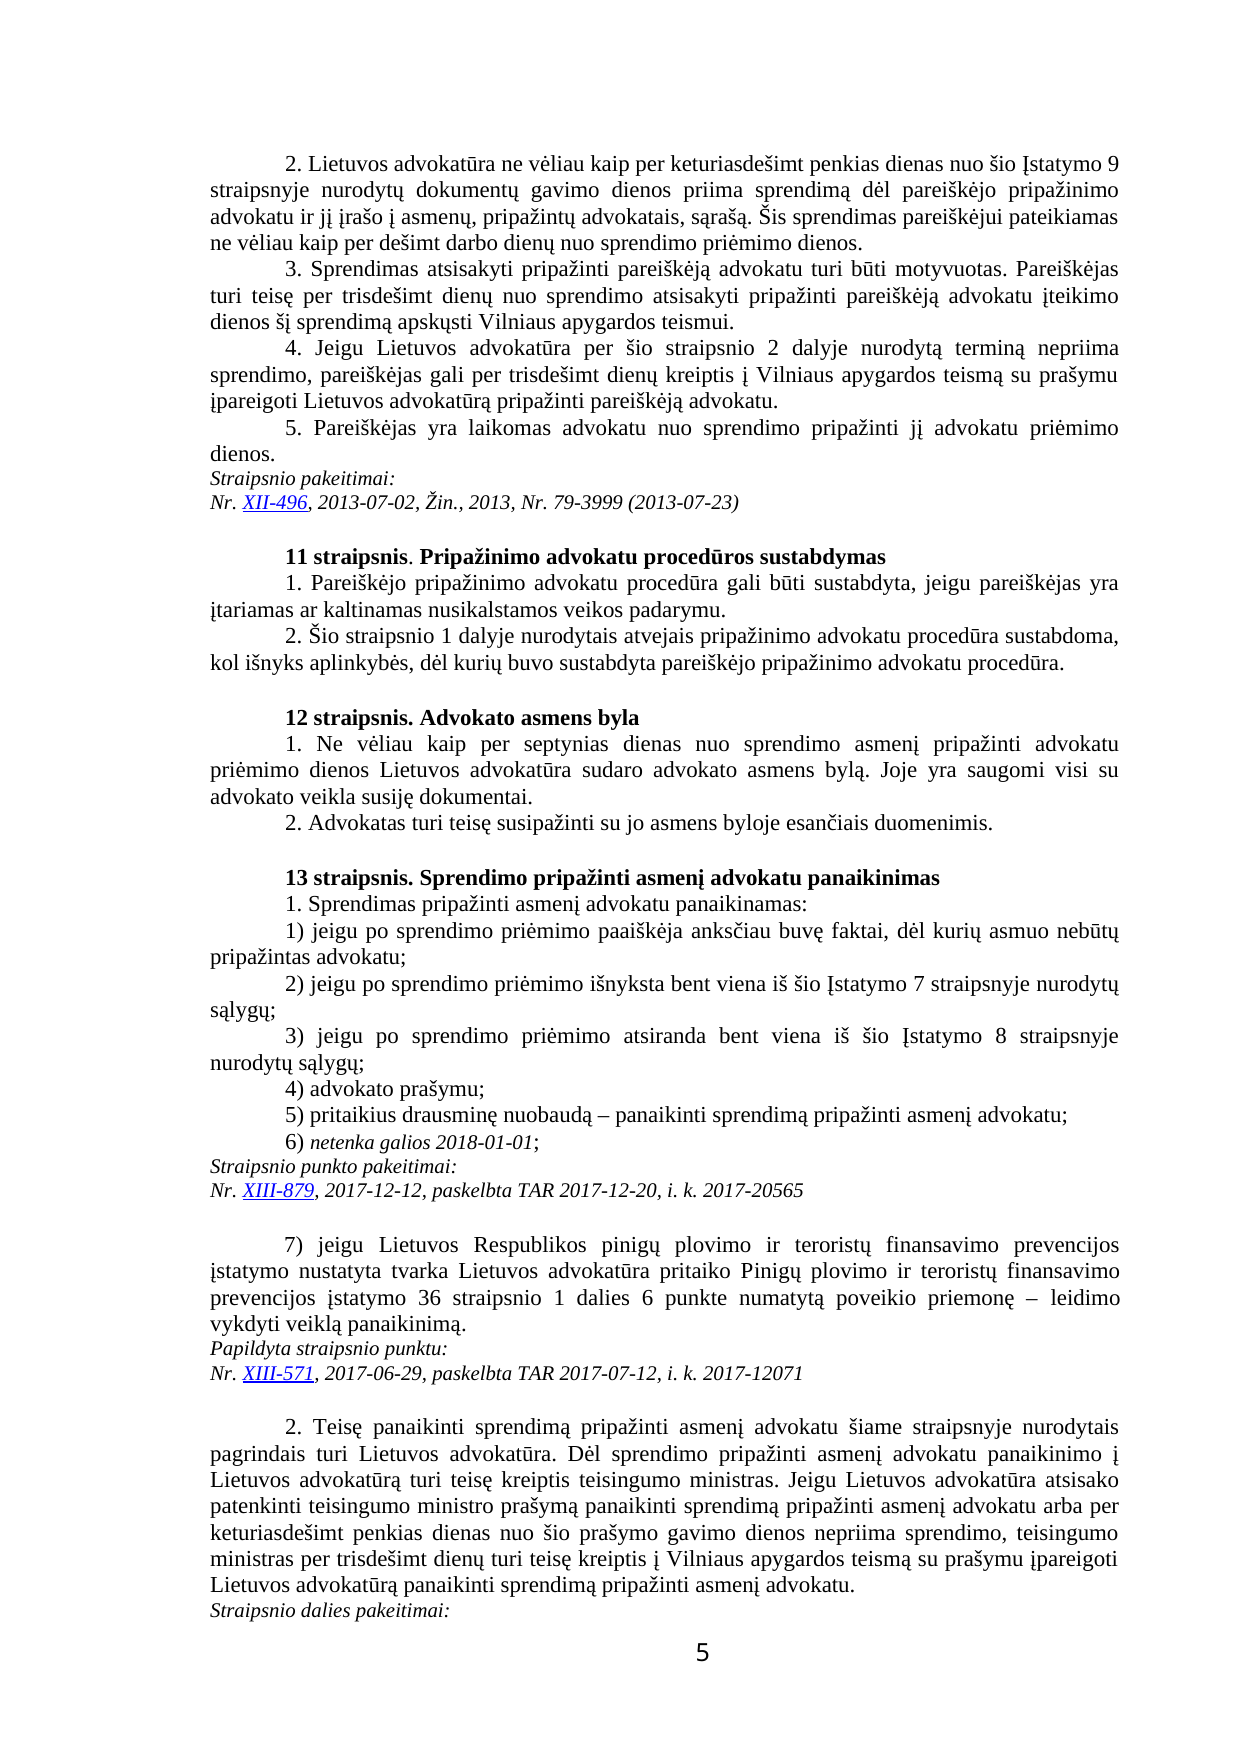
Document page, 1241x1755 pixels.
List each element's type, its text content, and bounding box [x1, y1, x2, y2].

text 2. Lietuvos advokatūra ne vėliau kaip per keturiasdešimt penkias dienas nuo šio Įstatymo 9 straipsnyje nurodytų dokumentų gavimo dienos priima sprendimą dėl pareiškėjo pripažinimo advokatu ir jį įrašo į asmenų, pripažintų advokatais, sąrašą. Šis sprendimas pareiškėjui pateikiamas ne vėliau kaip per dešimt darbo dienų nuo sprendimo priėmimo dienos. [210, 150, 1120, 255]
text 2. Teisę panaikinti sprendimą pripažinti asmenį advokatu šiame straipsnyje nurodytais pagrindais turi Lietuvos advokatūra. Dėl sprendimo pripažinti asmenį advokatu panaikinimo į Lietuvos advokatūrą turi teisę kreiptis teisingumo ministras. Jeigu Lietuvos advokatūra atsisako patenkinti teisingumo ministro prašymą panaikinti sprendimą pripažinti asmenį advokatu arba per keturiasdešimt penkias dienas nuo šio prašymo gavimo dienos nepriima sprendimo, teisingumo ministras per trisdešimt dienų turi teisę kreiptis į Vilniaus apygardos teismą su prašymu įpareigoti Lietuvos advokatūrą panaikinti sprendimą pripažinti asmenį advokatu. [210, 1413, 1120, 1598]
text 12 straipsnis. Advokato asmens byla [210, 704, 1120, 730]
text 5. Pareiškėjas yra laikomas advokatu nuo sprendimo pripažinti jį advokatu priėmimo dienos. [210, 413, 1120, 466]
text 4) advokato prašymu; [210, 1075, 1120, 1101]
text 1. Pareiškėjo pripažinimo advokatu procedūra gali būti sustabdyta, jeigu pareiškėjas yra įtariamas ar kaltinamas nusikalstamos veikos padarymu. [210, 569, 1120, 622]
text Nr. XIII-879, 2017-12-12, paskelbta TAR 2017-12-20, i. k. 2017-20565 [210, 1178, 1120, 1202]
text Papildyta straipsnio punktu: [210, 1336, 1120, 1360]
text Nr. XIII-571, 2017-06-29, paskelbta TAR 2017-07-12, i. k. 2017-12071 [210, 1360, 1120, 1384]
text 1. Sprendimas pripažinti asmenį advokatu panaikinamas: [210, 891, 1120, 917]
text 1) jeigu po sprendimo priėmimo paaiškėja anksčiau buvę faktai, dėl kurių asmuo nebūtų pripažintas advokatu; [210, 917, 1120, 969]
text 7) jeigu Lietuvos Respublikos pinigų plovimo ir teroristų finansavimo prevencijos įstatymo nustatyta tvarka Lietuvos advokatūra pritaiko Pinigų plovimo ir teroristų finansavimo prevencijos įstatymo 36 straipsnio 1 dalies 6 punkte numatytą poveikio priemonę – leidimo vykdyti veiklą panaikinimą. [210, 1231, 1120, 1336]
text 3) jeigu po sprendimo priėmimo atsiranda bent viena iš šio Įstatymo 8 straipsnyje nurodytų sąlygų; [210, 1022, 1120, 1075]
text 3. Sprendimas atsisakyti pripažinti pareiškėją advokatu turi būti motyvuotas. Pareiškėjas turi teisę per trisdešimt dienų nuo sprendimo atsisakyti pripažinti pareiškėją advokatu įteikimo dienos šį sprendimą apskųsti Vilniaus apygardos teismui. [210, 255, 1120, 334]
text 13 straipsnis. Sprendimo pripažinti asmenį advokatu panaikinimas [210, 864, 1120, 891]
text 5) pritaikius drausminę nuobaudą – panaikinti sprendimą pripažinti asmenį advokatu; [210, 1101, 1120, 1128]
text 2) jeigu po sprendimo priėmimo išnyksta bent viena iš šio Įstatymo 7 straipsnyje nurodytų sąlygų; [210, 969, 1120, 1022]
text 11 straipsnis. Pripažinimo advokatu procedūros sustabdymas [210, 543, 1120, 569]
text 6) netenka galios 2018-01-01; [210, 1128, 1120, 1154]
text Straipsnio pakeitimai: [210, 466, 1120, 490]
text Nr. XII-496, 2013-07-02, Žin., 2013, Nr. 79-3999 (2013-07-23) [210, 490, 1120, 514]
text 1. Ne vėliau kaip per septynias dienas nuo sprendimo asmenį pripažinti advokatu priėmimo dienos Lietuvos advokatūra sudaro advokato asmens bylą. Joje yra saugomi visi su advokato veikla susiję dokumentai. [210, 730, 1120, 809]
text Straipsnio dalies pakeitimai: [210, 1598, 1120, 1622]
text 4. Jeigu Lietuvos advokatūra per šio straipsnio 2 dalyje nurodytą terminą nepriima sprendimo, pareiškėjas gali per trisdešimt dienų kreiptis į Vilniaus apygardos teismą su prašymu įpareigoti Lietuvos advokatūrą pripažinti pareiškėją advokatu. [210, 334, 1120, 413]
text 2. Advokatas turi teisę susipažinti su jo asmens byloje esančiais duomenimis. [210, 809, 1120, 835]
text Straipsnio punkto pakeitimai: [210, 1154, 1120, 1178]
text 2. Šio straipsnio 1 dalyje nurodytais atvejais pripažinimo advokatu procedūra sustabdoma, kol išnyks aplinkybės, dėl kurių buvo sustabdyta pareiškėjo pripažinimo advokatu procedūra. [210, 622, 1120, 675]
